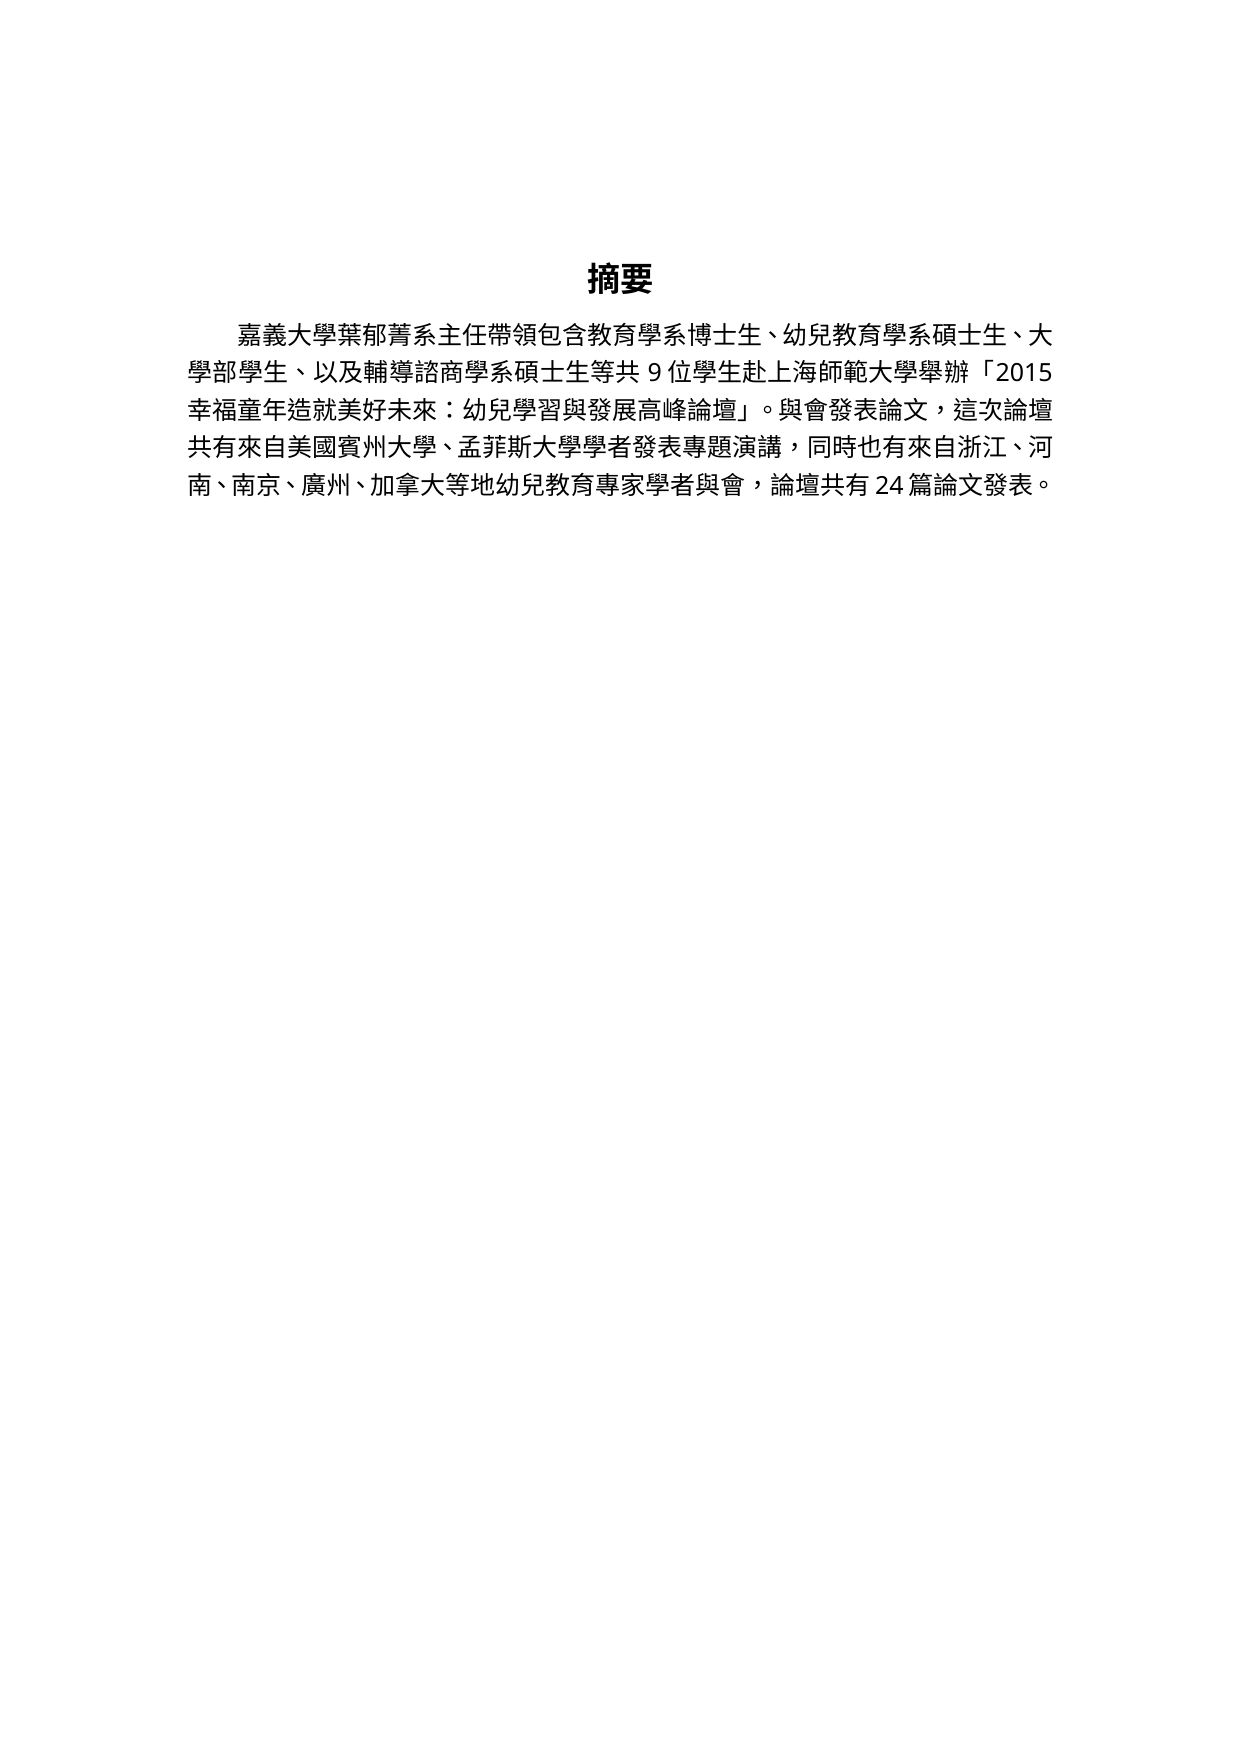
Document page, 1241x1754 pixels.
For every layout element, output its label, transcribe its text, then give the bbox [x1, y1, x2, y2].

text 摘要 [187, 239, 1053, 314]
text 嘉義大學葉郁菁系主任帶領包含教育學系博士生、幼兒教育學系碩士生、大學部學生、以及輔導諮商學系碩士生等共9位學生赴上海師範大學舉辦「2015幸福童年造就美好未來：幼兒學習與發展高峰論壇」。與會發表論文，這次論壇共有來自美國賓州大學、孟菲斯大學學者發表專題演講，同時也有來自浙江、河南、南京、廣州、加拿大等地幼兒教育專家學者與會，論壇共有24篇論文發表。 [187, 314, 1053, 502]
